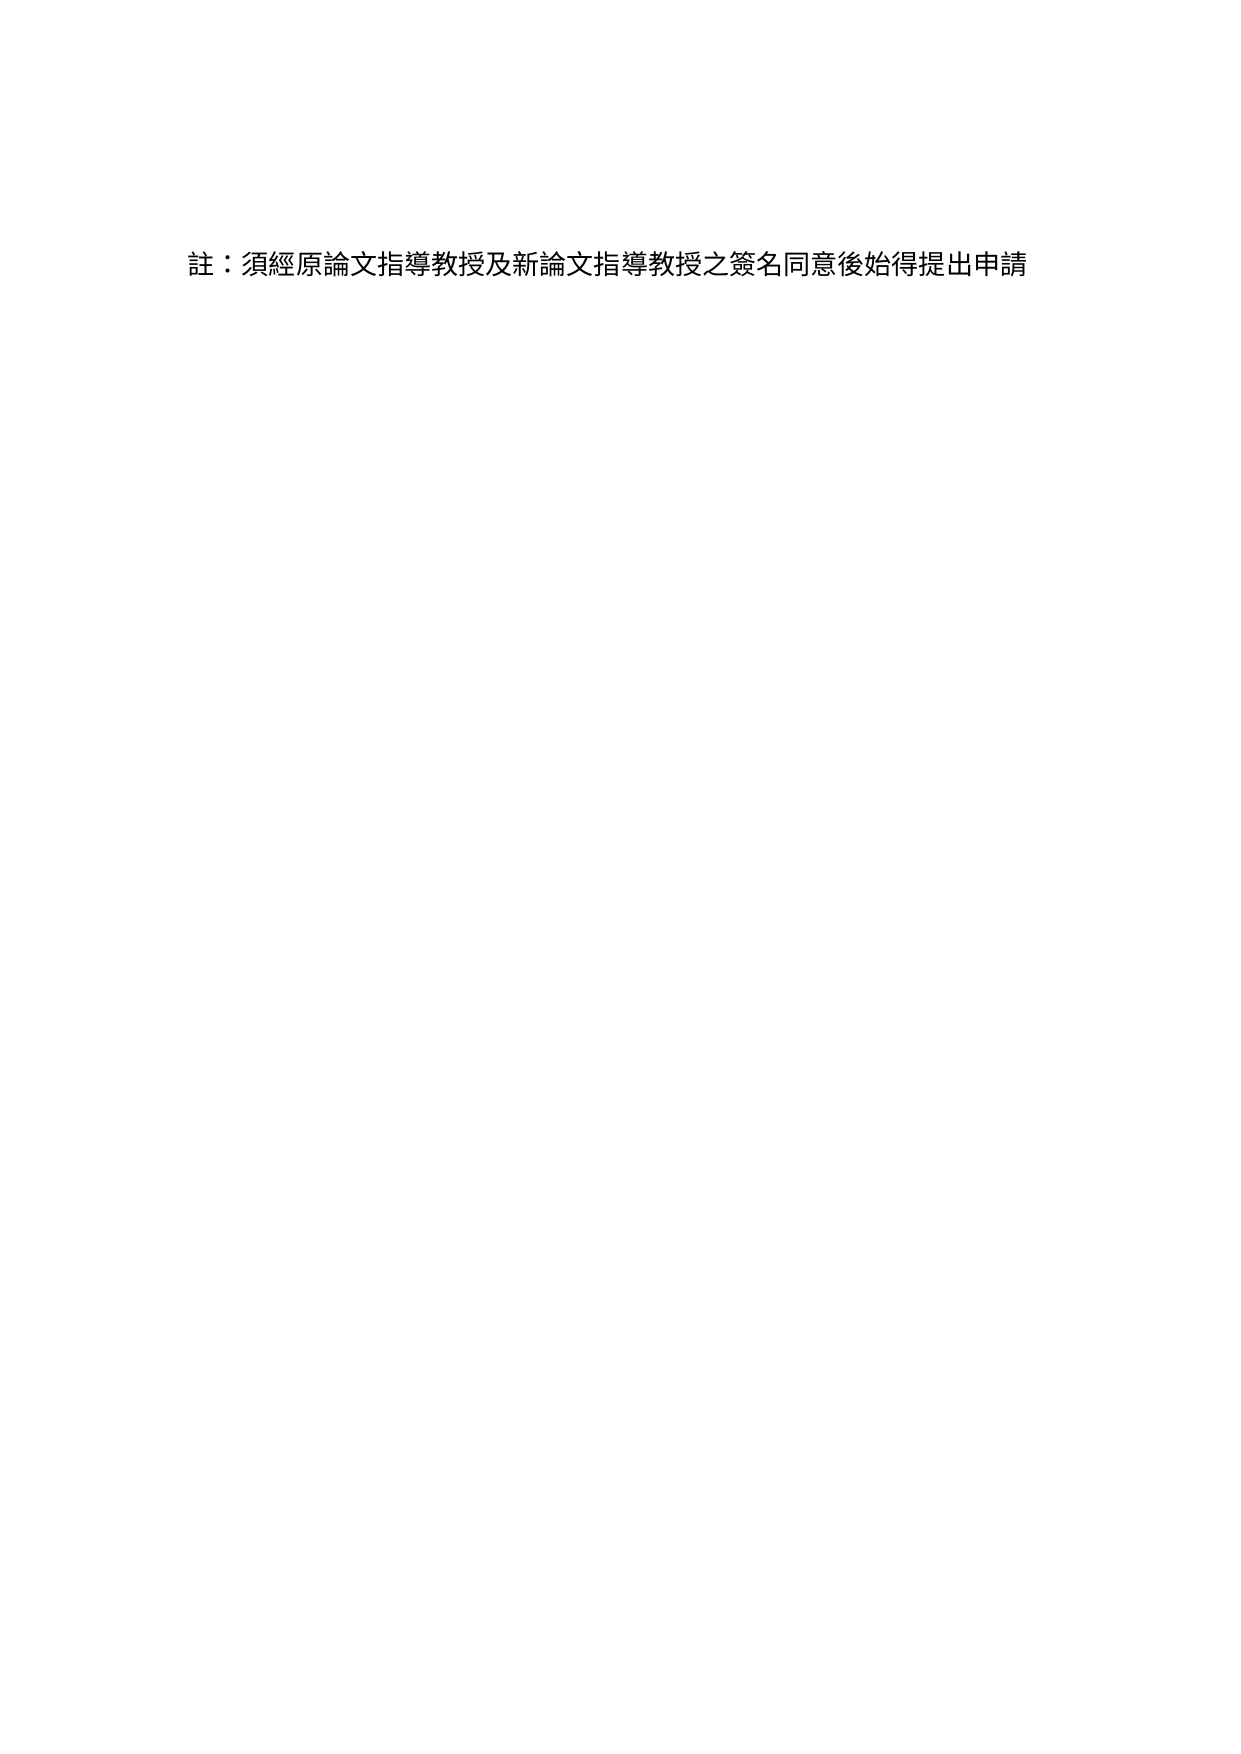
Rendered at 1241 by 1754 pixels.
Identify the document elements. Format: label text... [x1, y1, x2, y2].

text 註：須經原論文指導教授及新論文指導教授之簽名同意後始得提出申請 [187, 221, 1053, 283]
